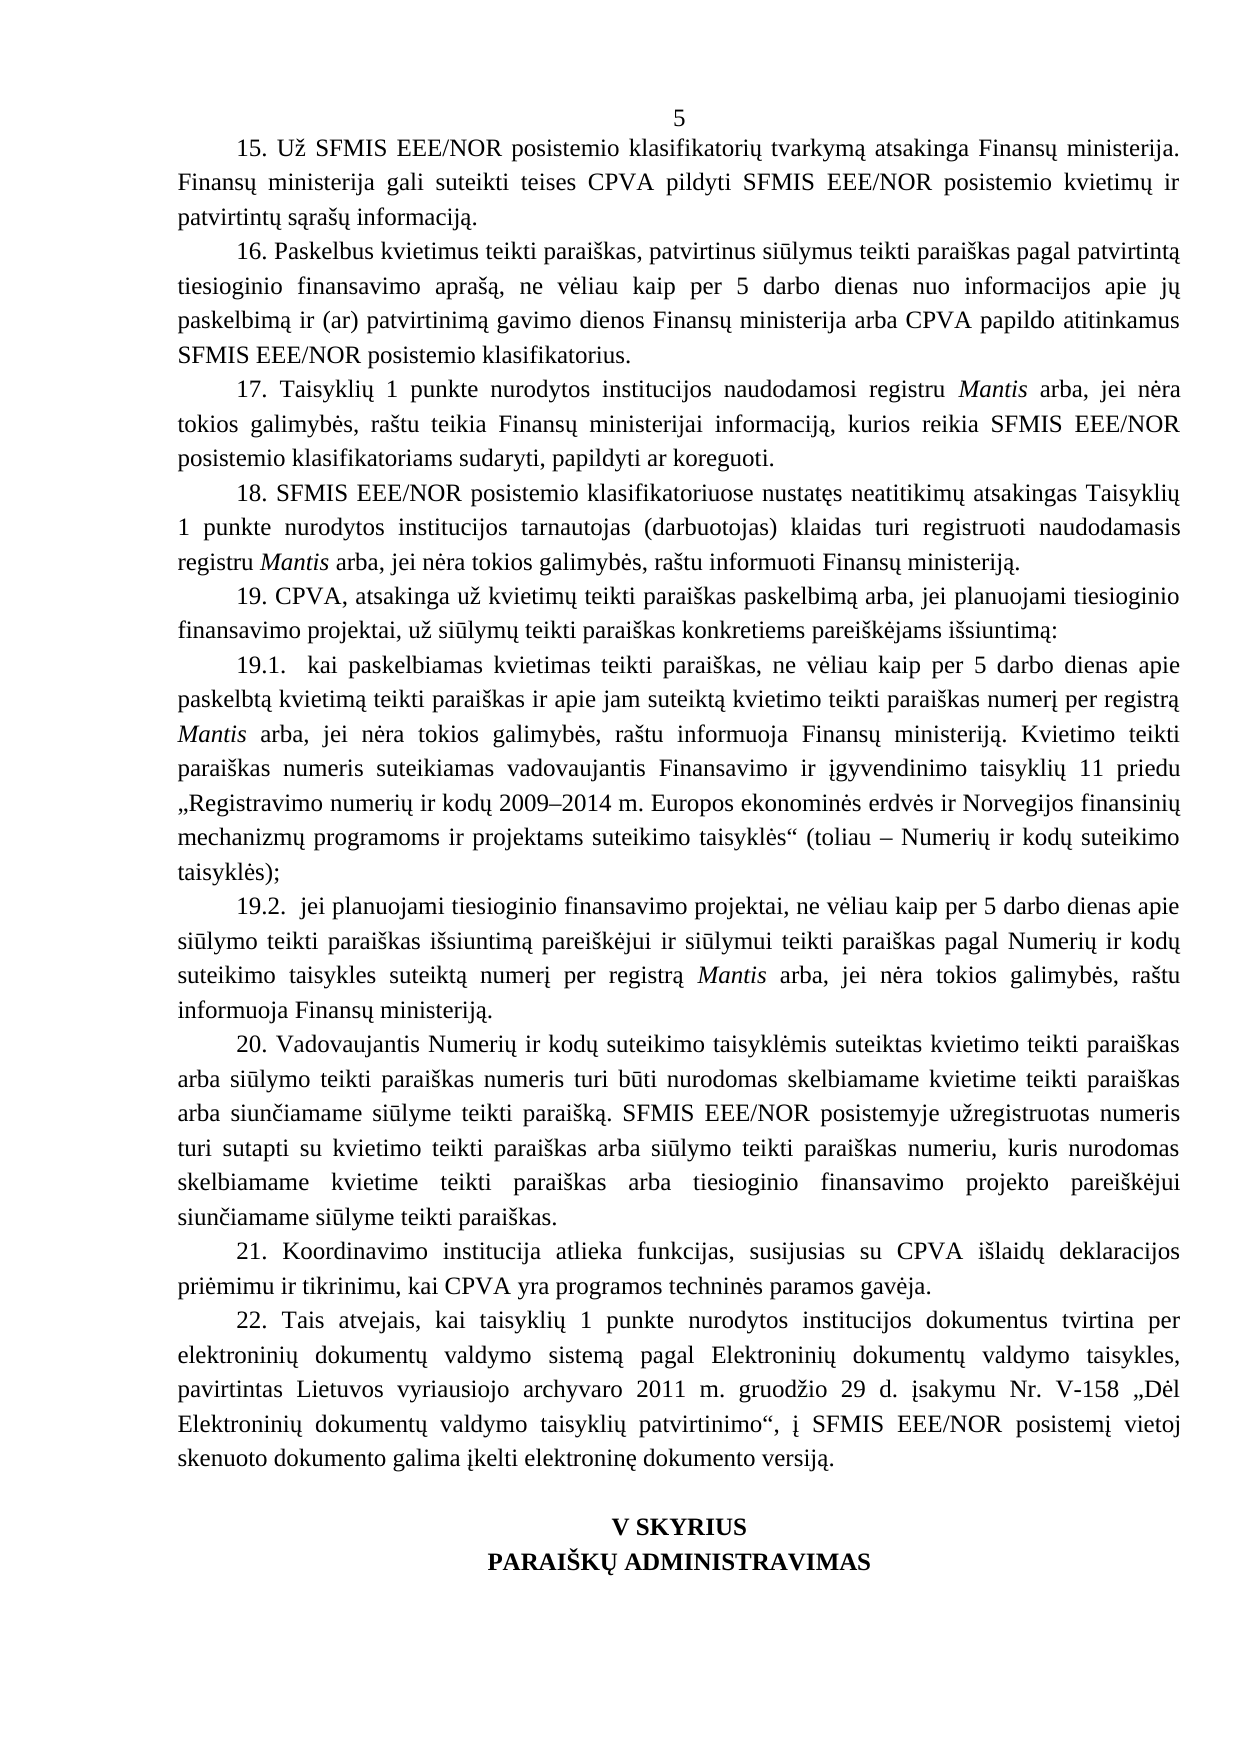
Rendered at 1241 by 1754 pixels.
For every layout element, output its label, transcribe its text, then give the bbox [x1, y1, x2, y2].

text 19.1. kai paskelbiamas kvietimas teikti paraiškas, ne vėliau kaip per 5 darbo dienas apie paskelbtą kvietimą teikti paraiškas ir apie jam suteiktą kvietimo teikti paraiškas numerį per registrą Mantis arba, jei nėra tokios galimybės, raštu informuoja Finansų ministeriją. Kvietimo teikti paraiškas numeris suteikiamas vadovaujantis Finansavimo ir įgyvendinimo taisyklių 11 priedu „Registravimo numerių ir kodų 2009–2014 m. Europos ekonominės erdvės ir Norvegijos finansinių mechanizmų programoms ir projektams suteikimo taisyklės“ (toliau – Numerių ir kodų suteikimo taisyklės); [177, 650, 1181, 886]
text V SKYRIUS [177, 1512, 1181, 1541]
text 19.2. jei planuojami tiesioginio finansavimo projektai, ne vėliau kaip per 5 darbo dienas apie siūlymo teikti paraiškas išsiuntimą pareiškėjui ir siūlymui teikti paraiškas pagal Numerių ir kodų suteikimo taisykles suteiktą numerį per registrą Mantis arba, jei nėra tokios galimybės, raštu informuoja Finansų ministeriją. [177, 891, 1181, 1024]
text 15. Už SFMIS EEE/NOR posistemio klasifikatorių tvarkymą atsakinga Finansų ministerija. Finansų ministerija gali suteikti teises CPVA pildyti SFMIS EEE/NOR posistemio kvietimų ir patvirtintų sąrašų informaciją. [177, 133, 1181, 231]
text 21. Koordinavimo institucija atlieka funkcijas, susijusias su CPVA išlaidų deklaracijos priėmimu ir tikrinimu, kai CPVA yra programos techninės paramos gavėja. [177, 1236, 1181, 1299]
text 17. Taisyklių 1 punkte nurodytos institucijos naudodamosi registru Mantis arba, jei nėra tokios galimybės, raštu teikia Finansų ministerijai informaciją, kurios reikia SFMIS EEE/NOR posistemio klasifikatoriams sudaryti, papildyti ar koreguoti. [177, 374, 1181, 472]
text PARAIŠKŲ ADMINISTRAVIMAS [177, 1547, 1181, 1575]
text 19. CPVA, atsakinga už kvietimų teikti paraiškas paskelbimą arba, jei planuojami tiesioginio finansavimo projektai, už siūlymų teikti paraiškas konkretiems pareiškėjams išsiuntimą: [177, 581, 1181, 644]
text 20. Vadovaujantis Numerių ir kodų suteikimo taisyklėmis suteiktas kvietimo teikti paraiškas arba siūlymo teikti paraiškas numeris turi būti nurodomas skelbiamame kvietime teikti paraiškas arba siunčiamame siūlyme teikti paraišką. SFMIS EEE/NOR posistemyje užregistruotas numeris turi sutapti su kvietimo teikti paraiškas arba siūlymo teikti paraiškas numeriu, kuris nurodomas skelbiamame kvietime teikti paraiškas arba tiesioginio finansavimo projekto pareiškėjui siunčiamame siūlyme teikti paraiškas. [177, 1029, 1181, 1231]
text 16. Paskelbus kvietimus teikti paraiškas, patvirtinus siūlymus teikti paraiškas pagal patvirtintą tiesioginio finansavimo aprašą, ne vėliau kaip per 5 darbo dienas nuo informacijos apie jų paskelbimą ir (ar) patvirtinimą gavimo dienos Finansų ministerija arba CPVA papildo atitinkamus SFMIS EEE/NOR posistemio klasifikatorius. [177, 236, 1181, 368]
text 22. Tais atvejais, kai taisyklių 1 punkte nurodytos institucijos dokumentus tvirtina per elektroninių dokumentų valdymo sistemą pagal Elektroninių dokumentų valdymo taisykles, pavirtintas Lietuvos vyriausiojo archyvaro 2011 m. gruodžio 29 d. įsakymu Nr. V-158 „Dėl Elektroninių dokumentų valdymo taisyklių patvirtinimo“, į SFMIS EEE/NOR posistemį vietoj skenuoto dokumento galima įkelti elektroninę dokumento versiją. [177, 1305, 1181, 1472]
text 18. SFMIS EEE/NOR posistemio klasifikatoriuose nustatęs neatitikimų atsakingas Taisyklių 1 punkte nurodytos institucijos tarnautojas (darbuotojas) klaidas turi registruoti naudodamasis registru Mantis arba, jei nėra tokios galimybės, raštu informuoti Finansų ministeriją. [177, 478, 1181, 575]
